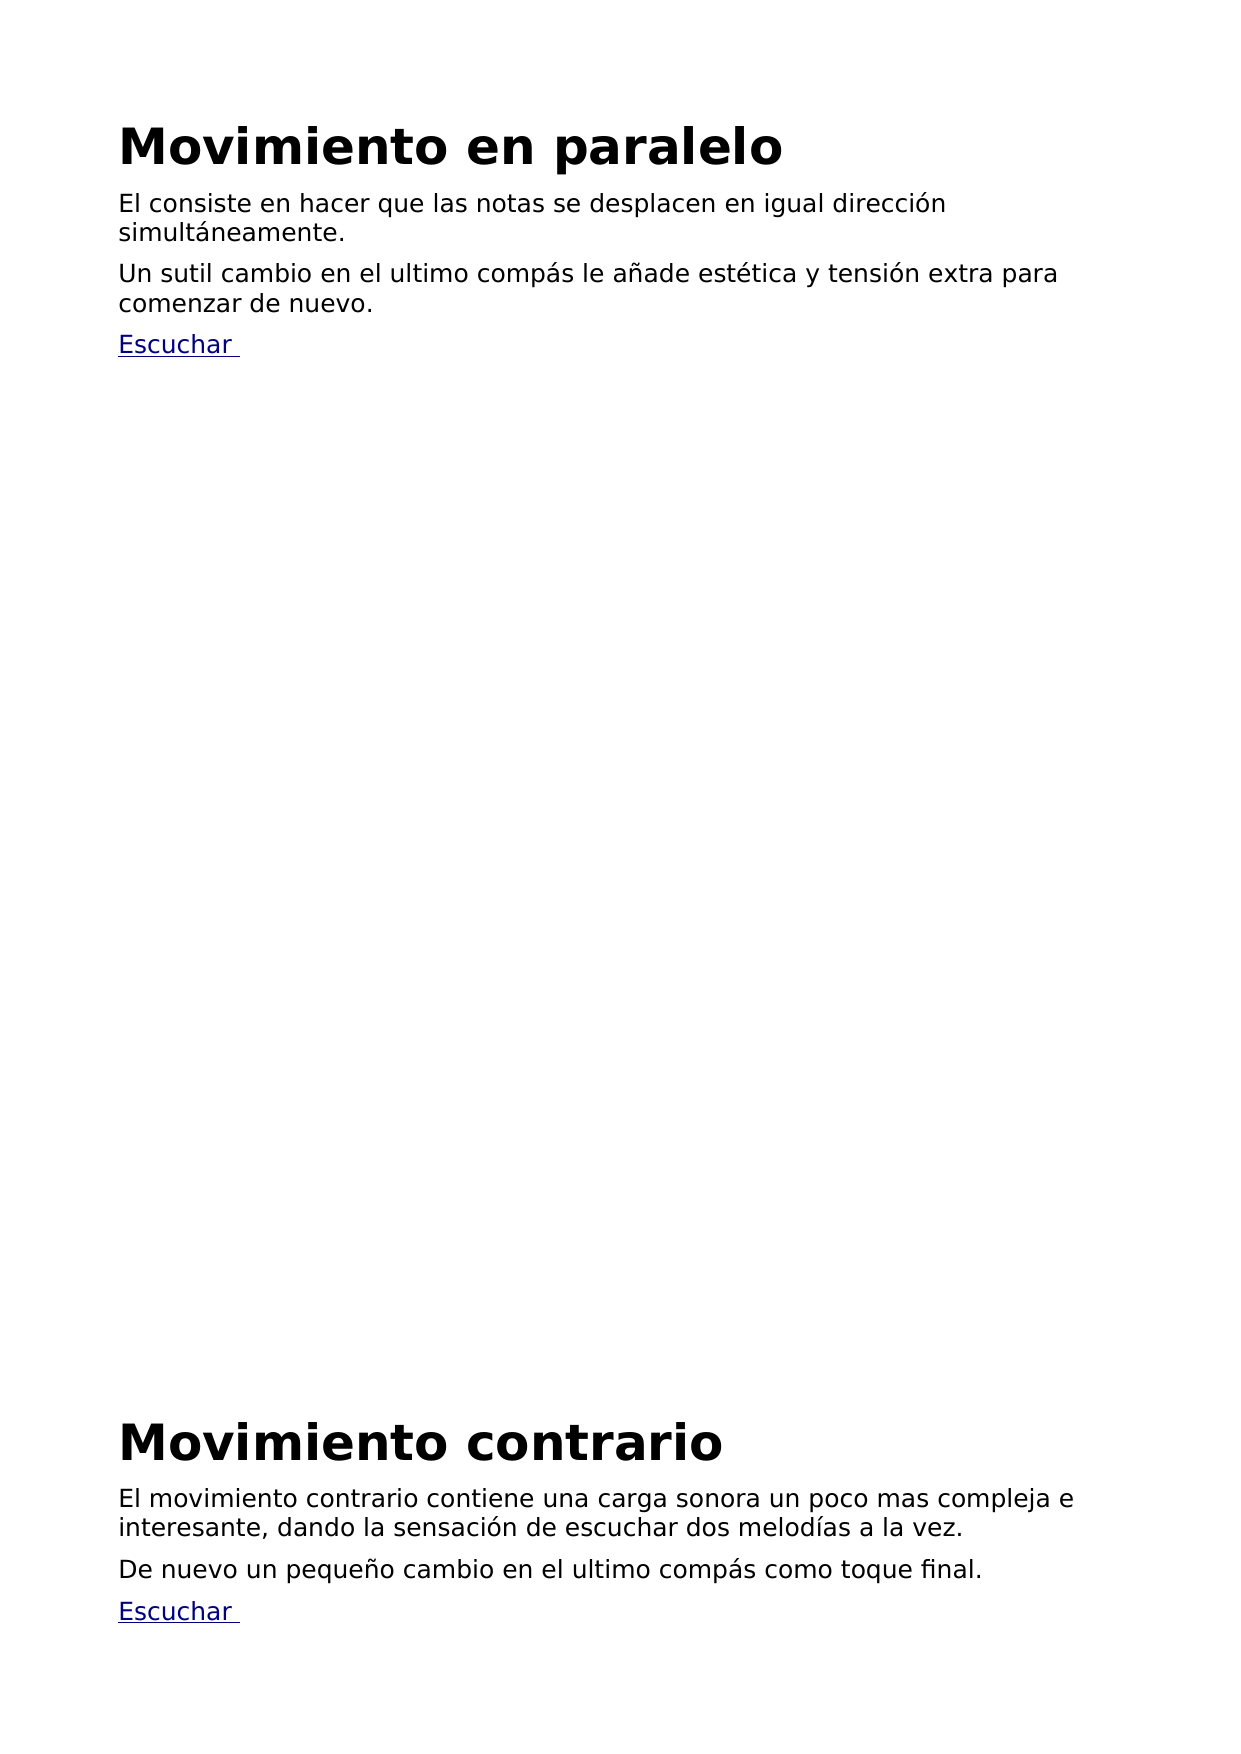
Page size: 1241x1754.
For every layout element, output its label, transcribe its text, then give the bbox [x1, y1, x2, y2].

text Escuchar [118, 331, 1122, 360]
text El movimiento contrario contiene una carga sonora un poco mas compleja e interesante, dando la sensación de escuchar dos melodías a la vez. [118, 1484, 1122, 1543]
text De nuevo un pequeño cambio en el ultimo compás como toque final. [118, 1555, 1122, 1584]
text El consiste en hacer que las notas se desplacen en igual dirección simultáneamente. [118, 189, 1122, 247]
text Escuchar [118, 1597, 1122, 1626]
subtitle Movimiento en paralelo [118, 118, 1122, 176]
text Un sutil cambio en el ultimo compás le añade estética y tensión extra para comenzar de nuevo. [118, 260, 1122, 318]
subtitle Movimiento contrario [118, 1414, 1122, 1472]
